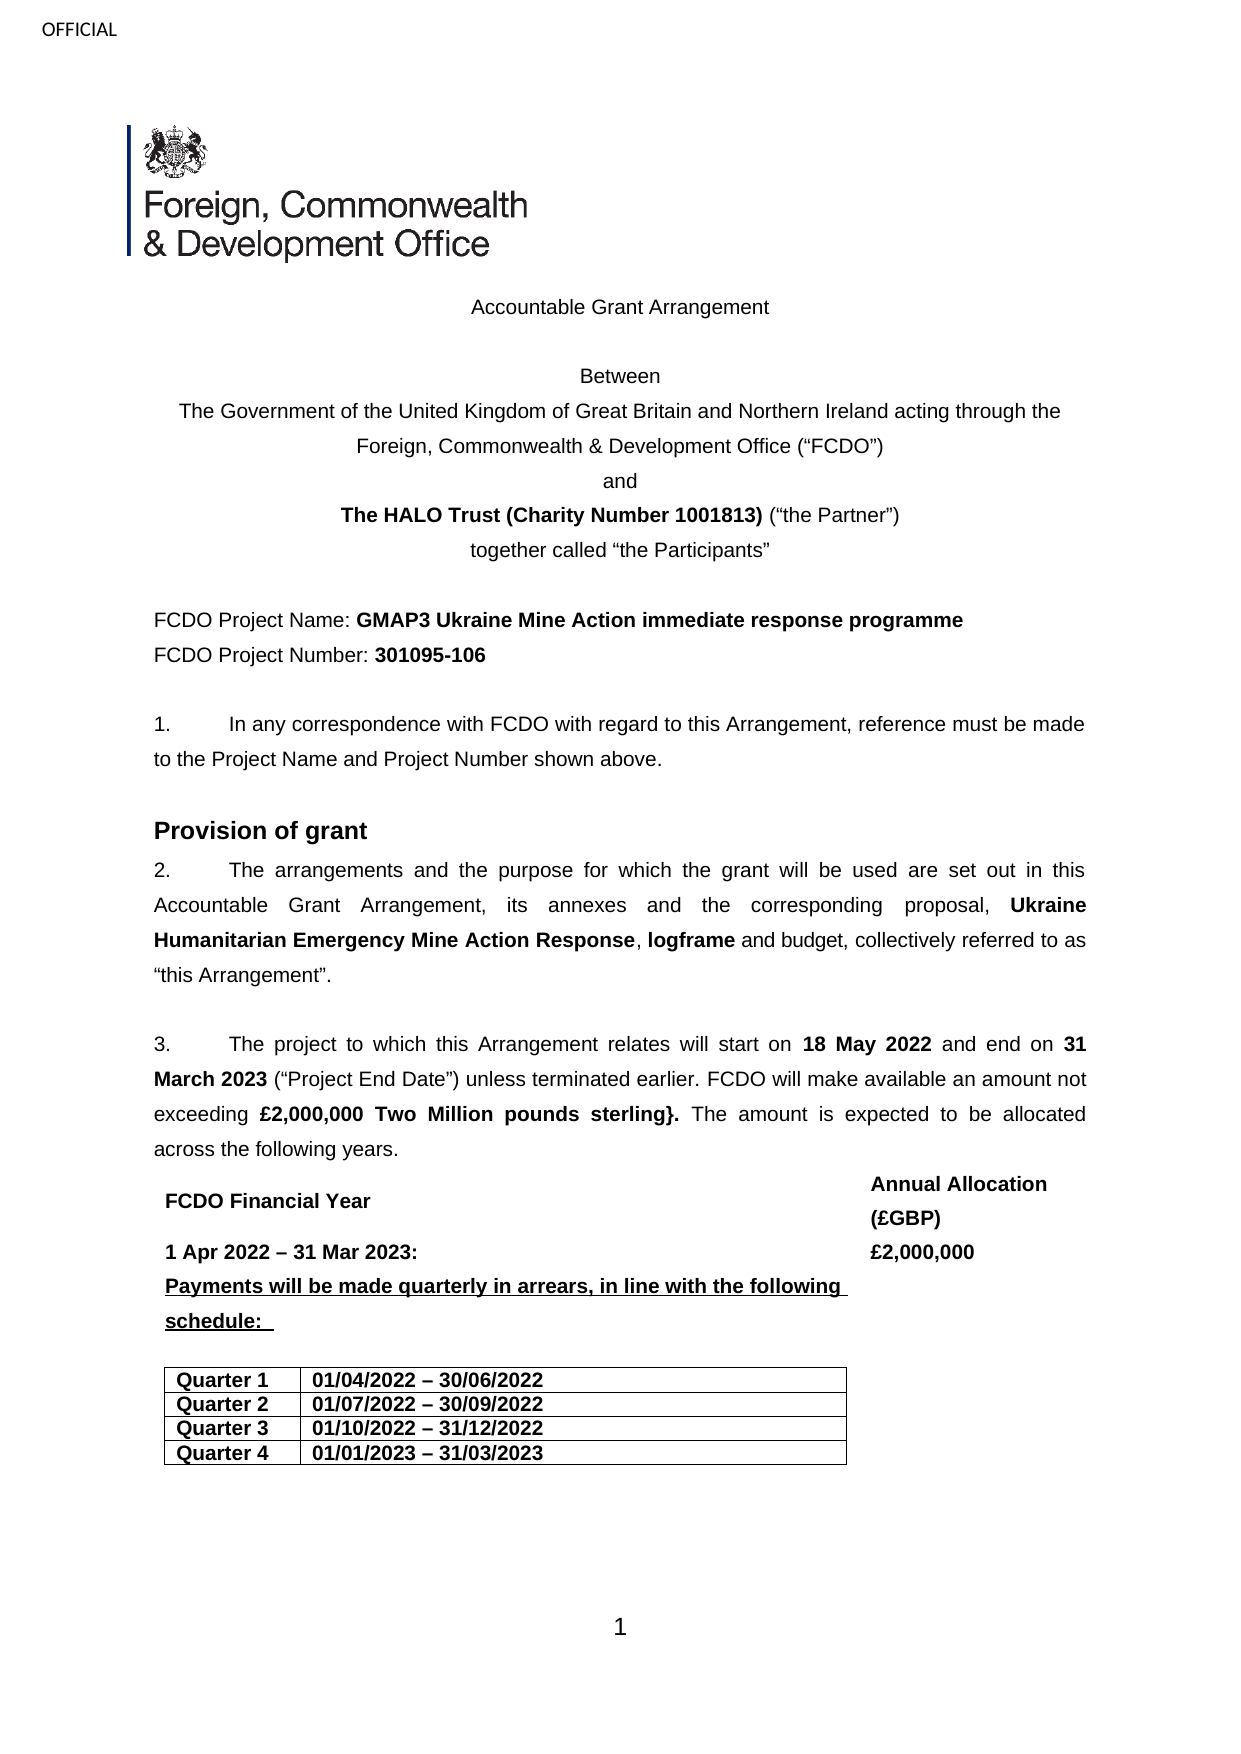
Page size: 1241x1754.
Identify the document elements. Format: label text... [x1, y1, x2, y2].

table_cell £2,000,000 [859, 1230, 1087, 1274]
table_cell [154, 1489, 859, 1533]
text FCDO Project Number: 301095-106 [153, 643, 1087, 666]
table_cell 01/01/2023 – 31/03/2023 [301, 1441, 846, 1464]
table_cell [859, 1489, 1087, 1533]
table_header FCDO Financial Year [154, 1172, 859, 1230]
text together called “the Participants” [153, 539, 1087, 562]
table_cell Quarter 3 [165, 1417, 300, 1440]
text Between [153, 365, 1087, 388]
text and [153, 469, 1087, 492]
table_cell [154, 1367, 859, 1489]
list In any correspondence with FCDO with regard to this Arrangement, reference must be made to the Project Name and Project Number shown above. [153, 713, 1087, 771]
table_cell [859, 1533, 1087, 1577]
table_cell Quarter 2 [165, 1393, 300, 1416]
table_cell [154, 1533, 859, 1577]
list The arrangements and the purpose for which the grant will be used are set out in this Accountable Grant Arrangement, its annexes and the corresponding proposal, Ukraine Humanitarian Emergency Mine Action Response, logframe and budget, collectively referred to as “this Arrangement”. [153, 859, 1087, 987]
list The project to which this Arrangement relates will start on 18 May 2022 and end on 31 March 2023 (“Project End Date”) unless terminated earlier. FCDO will make available an amount not exceeding £2,000,000 Two Million pounds sterling}. The amount is expected to be allocated across the following years. [153, 1033, 1087, 1161]
text Provision of grant [153, 817, 1087, 845]
text The HALO Trust (Charity Number 1001813) (“the Partner”) [153, 504, 1087, 527]
table_cell 01/07/2022 – 30/09/2022 [301, 1393, 846, 1416]
text FCDO Project Name: GMAP3 Ukraine Mine Action immediate response programme [153, 608, 1087, 632]
table_cell 01/10/2022 – 31/12/2022 [301, 1417, 846, 1440]
table_cell [859, 1275, 1087, 1367]
text Accountable Grant Arrangement [153, 295, 1087, 318]
table_header Annual Allocation (£GBP) [859, 1172, 1087, 1230]
text The Government of the United Kingdom of Great Britain and Northern Ireland acting through the Foreign, Commonwealth & Development Office (“FCDO”) [153, 400, 1087, 458]
table_header 01/04/2022 – 30/06/2022 [301, 1368, 846, 1392]
table_cell Payments will be made quarterly in arrears, in line with the following schedule: [154, 1275, 859, 1367]
table_cell 1 Apr 2022 – 31 Mar 2023: [154, 1230, 859, 1274]
picture [127, 125, 529, 263]
table_cell [859, 1367, 1087, 1489]
table_header Quarter 1 [165, 1368, 300, 1392]
table_cell Quarter 4 [165, 1441, 300, 1464]
